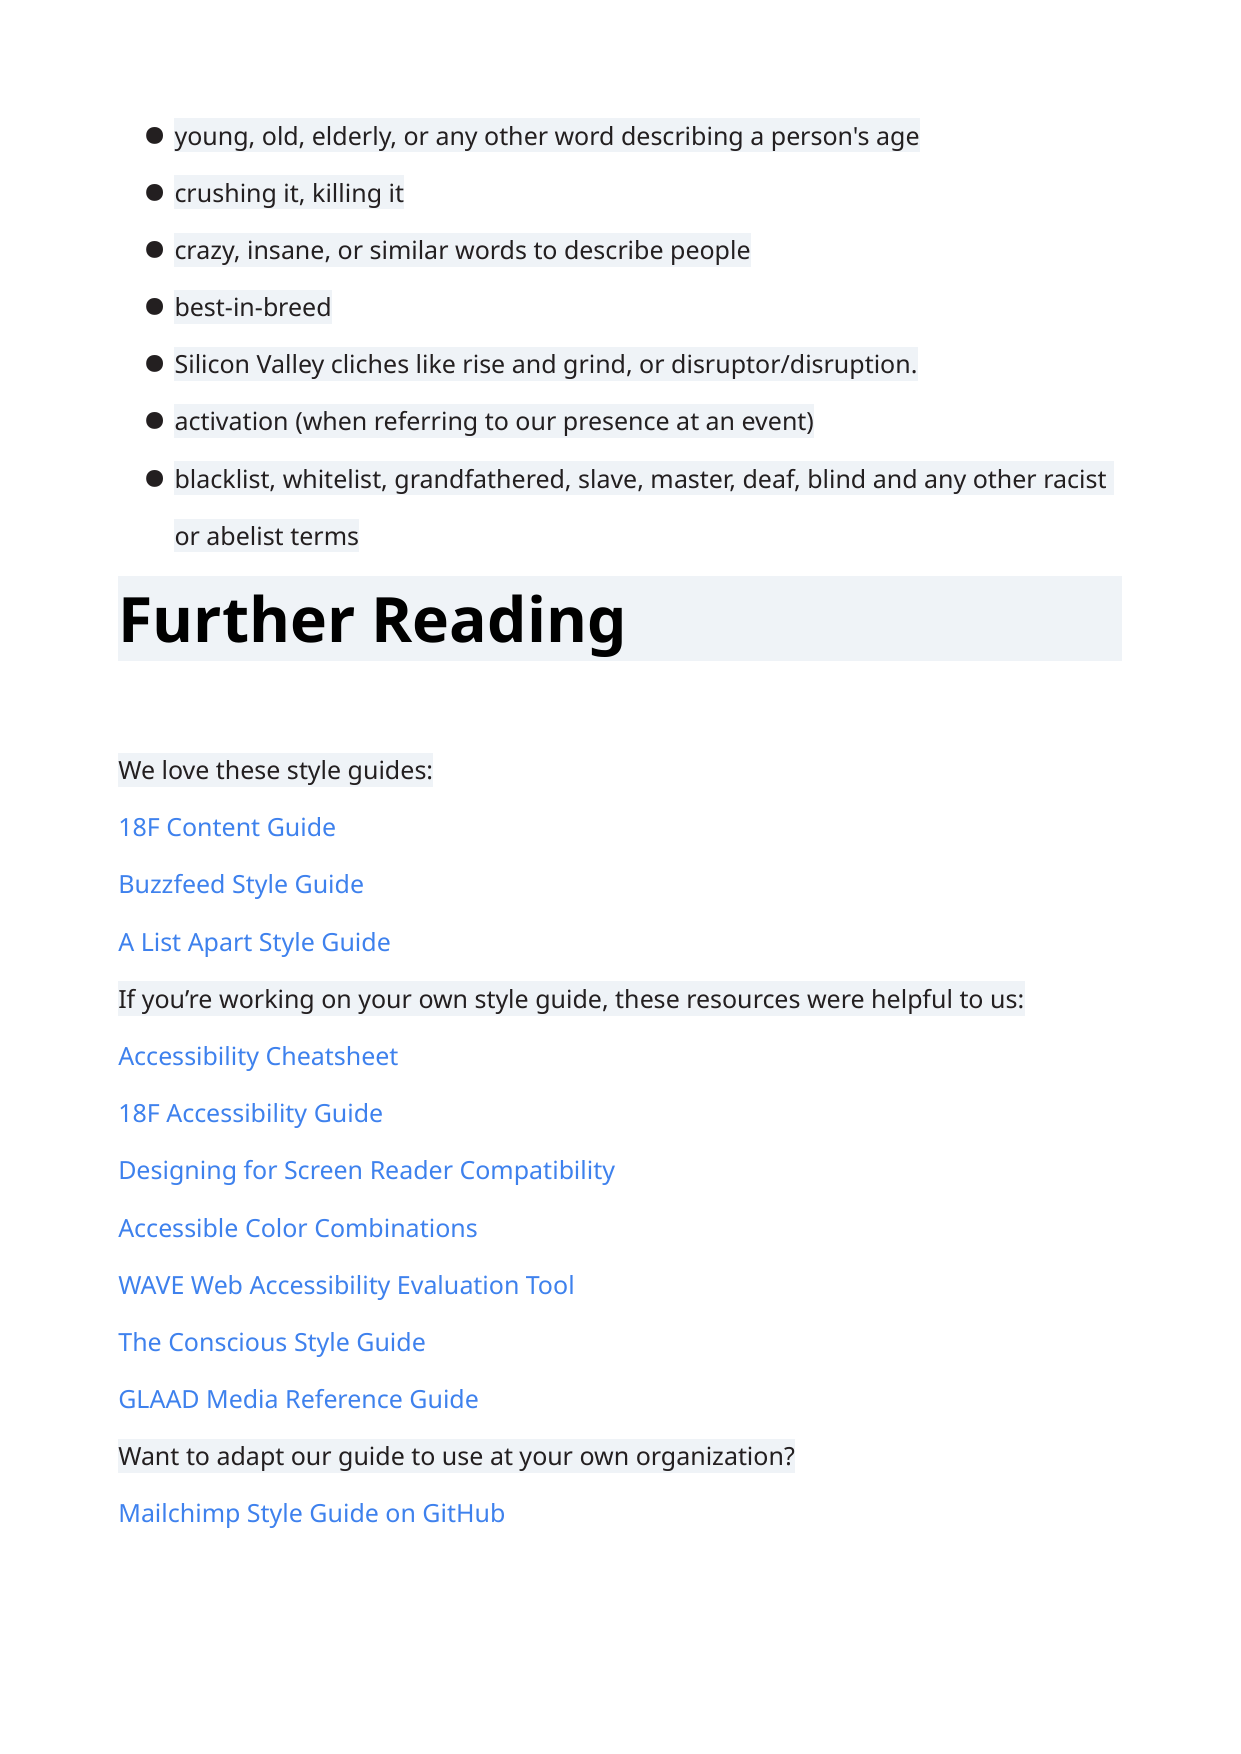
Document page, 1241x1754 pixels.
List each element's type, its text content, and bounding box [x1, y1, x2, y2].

list young, old, elderly, or any other word describing a person's age [145, 118, 1122, 152]
text Mailchimp Style Guide on GitHub [118, 1496, 1122, 1530]
text 18F Content Guide Buzzfeed Style Guide A List Apart Style Guide [118, 810, 1122, 958]
list Silicon Valley cliches like rise and grind, or disruptor/disruption. [145, 347, 1122, 381]
list best-in-breed [145, 290, 1122, 324]
list crazy, insane, or similar words to describe people [145, 232, 1122, 267]
text We love these style guides: [118, 753, 1122, 787]
subtitle Further Reading [118, 576, 1122, 661]
list activation (when referring to our presence at an event) [145, 404, 1122, 438]
list blacklist, whitelist, grandfathered, slave, master, deaf, blind and any other racist or abelist terms [145, 461, 1122, 552]
text Want to adapt our guide to use at your own organization? [118, 1439, 1122, 1473]
list crushing it, killing it [145, 175, 1122, 209]
text If you’re working on your own style guide, these resources were helpful to us: [118, 981, 1122, 1016]
text Accessibility Cheatsheet 18F Accessibility Guide Designing for Screen Reader Compatibility Accessible Color Combinations WAVE Web Accessibility Evaluation Tool The Conscious Style Guide GLAAD Media Reference Guide [118, 1039, 1122, 1416]
